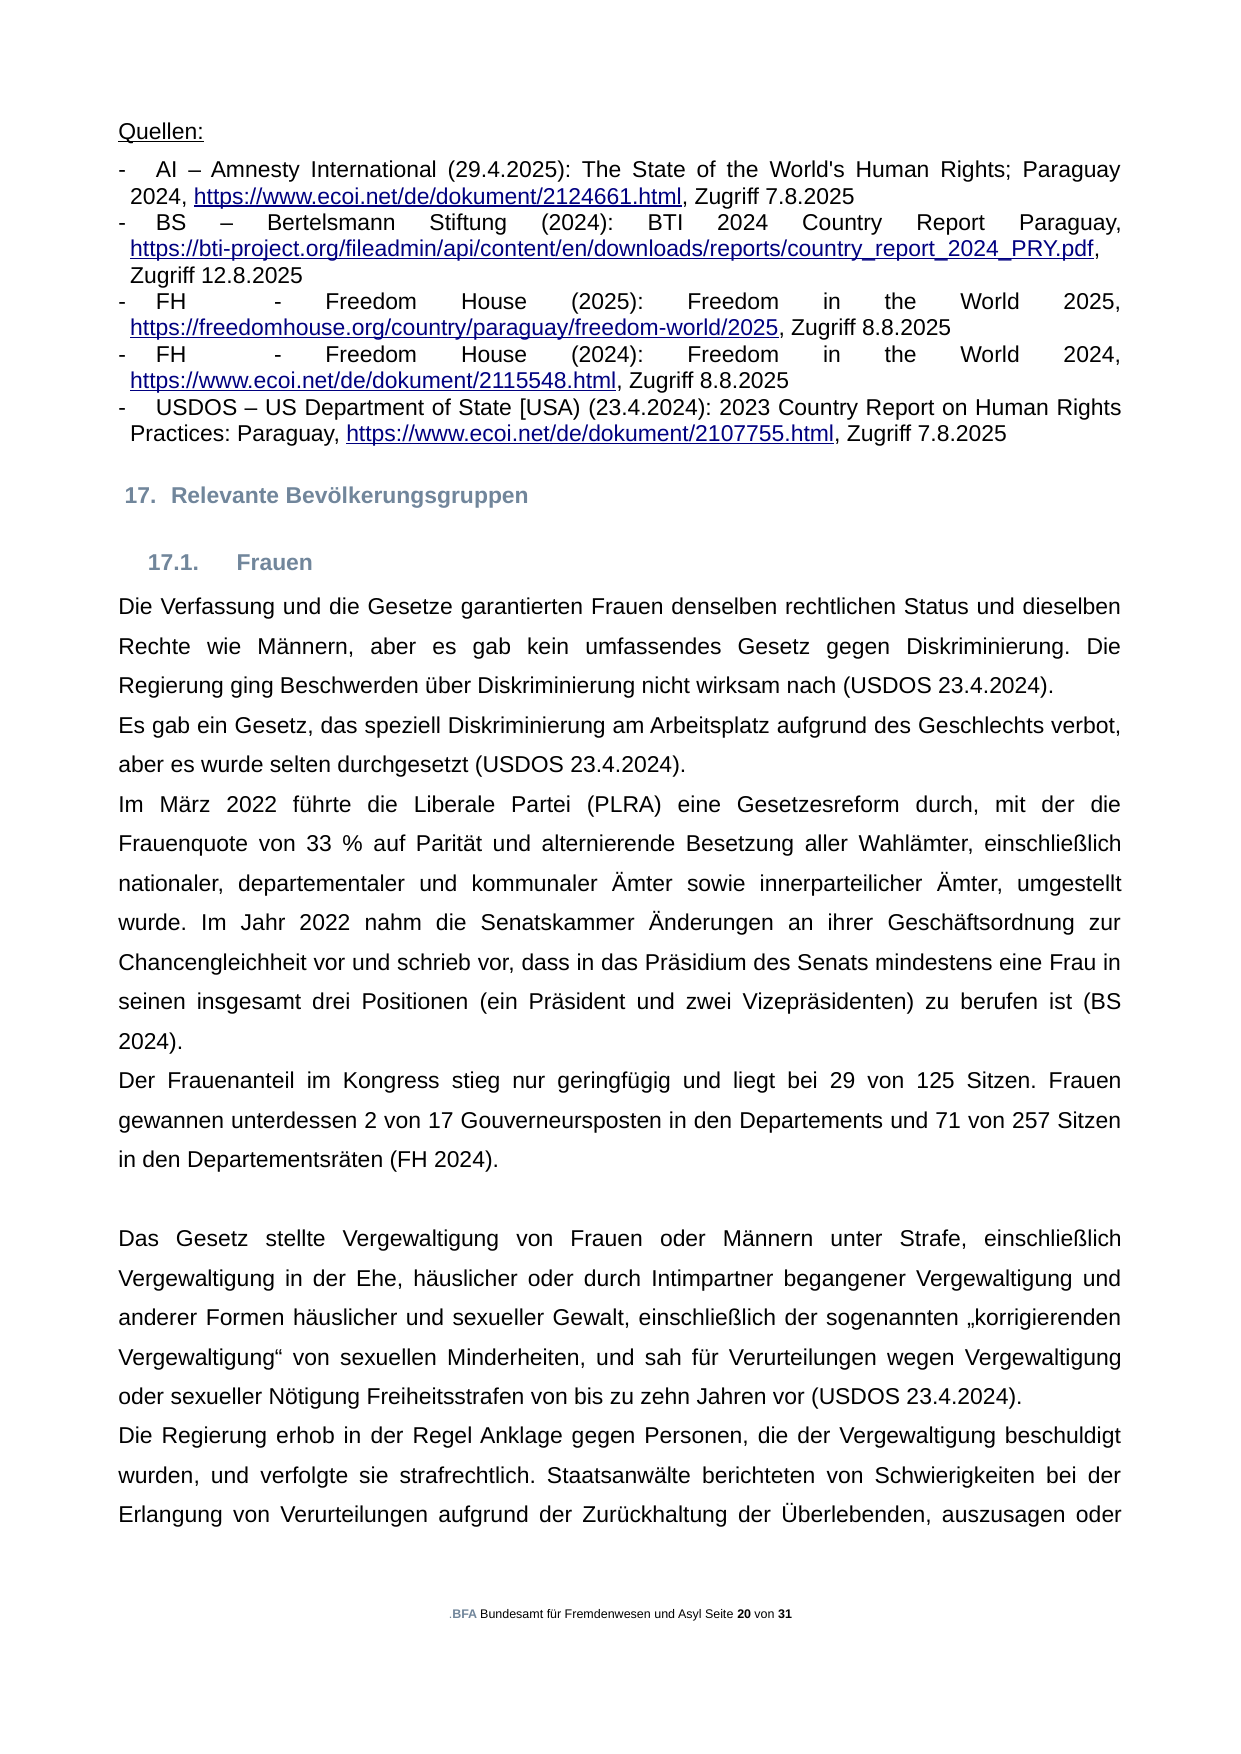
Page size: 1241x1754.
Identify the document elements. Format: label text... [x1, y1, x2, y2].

subtitle Relevante Bevölkerungsgruppen [118, 482, 1112, 508]
text Die Regierung erhob in der Regel Anklage gegen Personen, die der Vergewaltigung beschuldigt wurden, und verfolgte sie strafrechtlich. Staatsanwälte berichteten von Schwierigkeiten bei der Erlangung von Verurteilungen aufgrund der Zurückhaltung der Überlebenden, auszusagen oder [118, 1422, 1122, 1528]
list AI – Amnesty International (29.4.2025): The State of the World's Human Rights; Paraguay 2024, https://www.ecoi.net/de/dokument/2124661.html, Zugriff 7.8.2025 [118, 156, 1122, 209]
list FH - Freedom House (2025): Freedom in the World 2025, https://freedomhouse.org/country/paraguay/freedom-world/2025, Zugriff 8.8.2025 [118, 288, 1122, 341]
text Quellen: [118, 118, 1122, 144]
list BS – Bertelsmann Stiftung (2024): BTI 2024 Country Report Paraguay, https://bti-project.org/fileadmin/api/content/en/downloads/reports/country_report_2024_PRY.pdf, Zugriff 12.8.2025 [118, 209, 1122, 288]
subtitle Frauen [148, 549, 1111, 576]
text Im März 2022 führte die Liberale Partei (PLRA) eine Gesetzesreform durch, mit der die Frauenquote von 33 % auf Parität und alternierende Besetzung aller Wahlämter, einschließlich nationaler, departementaler und kommunaler Ämter sowie innerparteilicher Ämter, umgestellt wurde. Im Jahr 2022 nahm die Senatskammer Änderungen an ihrer Geschäftsordnung zur Chancengleichheit vor und schrieb vor, dass in das Präsidium des Senats mindestens eine Frau in seinen insgesamt drei Positionen (ein Präsident und zwei Vizepräsidenten) zu berufen ist (BS 2024). [118, 791, 1122, 1054]
text Das Gesetz stellte Vergewaltigung von Frauen oder Männern unter Strafe, einschließlich Vergewaltigung in der Ehe, häuslicher oder durch Intimpartner begangener Vergewaltigung und anderer Formen häuslicher und sexueller Gewalt, einschließlich der sogenannten „korrigierenden Vergewaltigung“ von sexuellen Minderheiten, und sah für Verurteilungen wegen Vergewaltigung oder sexueller Nötigung Freiheitsstrafen von bis zu zehn Jahren vor (USDOS 23.4.2024). [118, 1225, 1122, 1409]
text Die Verfassung und die Gesetze garantierten Frauen denselben rechtlichen Status und dieselben Rechte wie Männern, aber es gab kein umfassendes Gesetz gegen Diskriminierung. Die Regierung ging Beschwerden über Diskriminierung nicht wirksam nach (USDOS 23.4.2024). [118, 593, 1122, 699]
list FH - Freedom House (2024): Freedom in the World 2024, https://www.ecoi.net/de/dokument/2115548.html, Zugriff 8.8.2025 [118, 341, 1122, 393]
text Es gab ein Gesetz, das speziell Diskriminierung am Arbeitsplatz aufgrund des Geschlechts verbot, aber es wurde selten durchgesetzt (USDOS 23.4.2024). [118, 712, 1122, 778]
text Der Frauenanteil im Kongress stieg nur geringfügig und liegt bei 29 von 125 Sitzen. Frauen gewannen unterdessen 2 von 17 Gouverneursposten in den Departements und 71 von 257 Sitzen in den Departementsräten (FH 2024). [118, 1067, 1122, 1172]
list USDOS – US Department of State [USA) (23.4.2024): 2023 Country Report on Human Rights Practices: Paraguay, https://www.ecoi.net/de/dokument/2107755.html, Zugriff 7.8.2025 [118, 393, 1122, 446]
